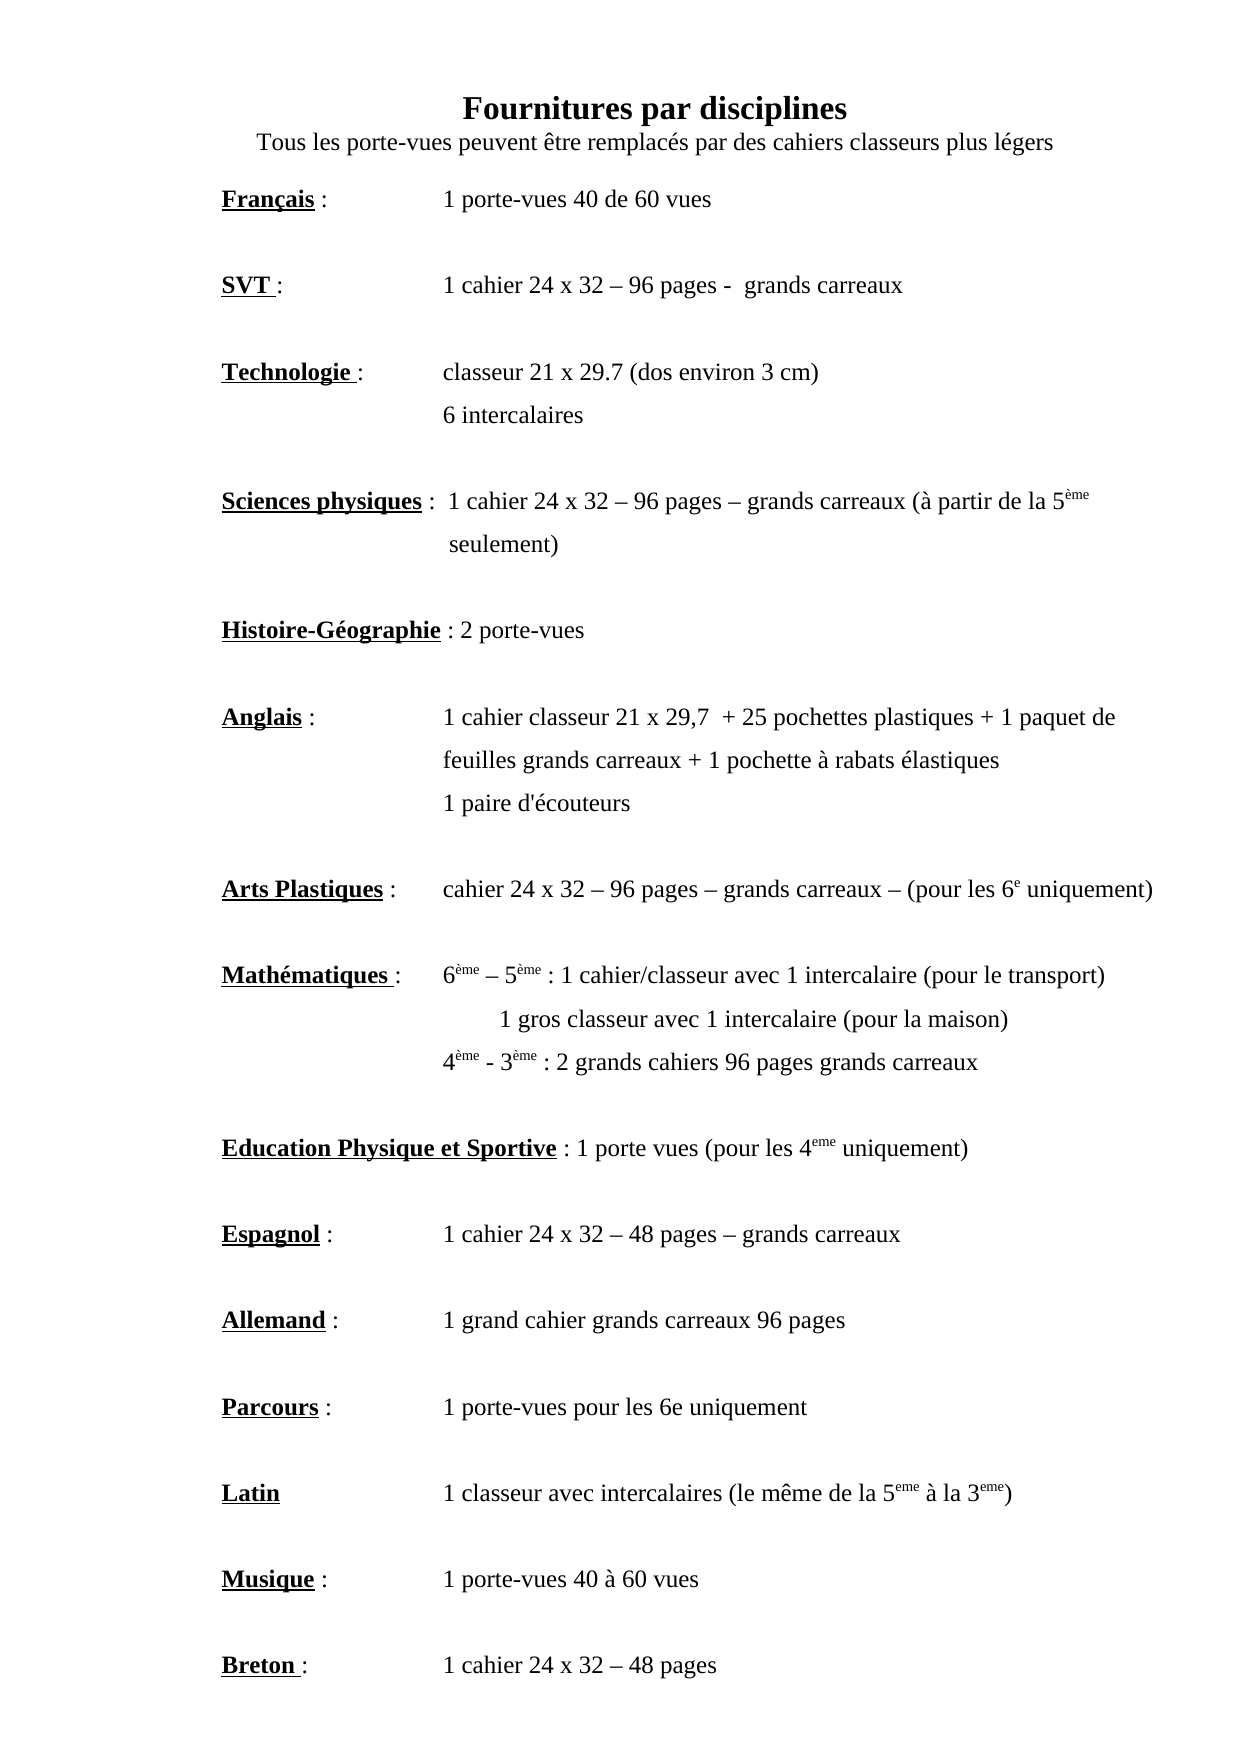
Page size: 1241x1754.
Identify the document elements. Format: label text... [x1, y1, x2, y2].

text Anglais : 1 cahier classeur 21 x 29,7 + 25 pochettes plastiques + 1 paquet de [148, 702, 1162, 731]
text Breton : 1 cahier 24 x 32 – 48 pages [148, 1651, 1162, 1679]
text Parcours : 1 porte-vues pour les 6e uniquement [148, 1392, 1162, 1421]
text Histoire-Géographie : 2 porte-vues [148, 616, 1162, 644]
text Français : 1 porte-vues 40 de 60 vues [148, 184, 1162, 213]
text SVT : 1 cahier 24 x 32 – 96 pages - grands carreaux [148, 271, 1162, 299]
text Espagnol : 1 cahier 24 x 32 – 48 pages – grands carreaux [148, 1219, 1162, 1248]
text Tous les porte-vues peuvent être remplacés par des cahiers classeurs plus légers [148, 127, 1162, 156]
text 1 paire d'écouteurs [148, 788, 1162, 817]
text Latin 1 classeur avec intercalaires (le même de la 5eme à la 3eme) [148, 1478, 1162, 1507]
text Technologie : classeur 21 x 29.7 (dos environ 3 cm) [148, 357, 1162, 386]
text 6 intercalaires [148, 400, 1162, 429]
text 4ème - 3ème : 2 grands cahiers 96 pages grands carreaux [148, 1047, 1162, 1076]
text Musique : 1 porte-vues 40 à 60 vues [148, 1564, 1162, 1593]
text Mathématiques : 6ème – 5ème : 1 cahier/classeur avec 1 intercalaire (pour le transport) [148, 961, 1162, 989]
text Allemand : 1 grand cahier grands carreaux 96 pages [148, 1306, 1162, 1334]
text Fournitures par disciplines [148, 88, 1162, 127]
text Education Physique et Sportive : 1 porte vues (pour les 4eme uniquement) [148, 1133, 1162, 1162]
text 1 gros classeur avec 1 intercalaire (pour la maison) [148, 1004, 1162, 1032]
text feuilles grands carreaux + 1 pochette à rabats élastiques [148, 745, 1162, 774]
text Sciences physiques : 1 cahier 24 x 32 – 96 pages – grands carreaux (à partir de la 5ème seulement) [148, 486, 1162, 558]
text Arts Plastiques : cahier 24 x 32 – 96 pages – grands carreaux – (pour les 6e uniquement) [148, 874, 1162, 903]
